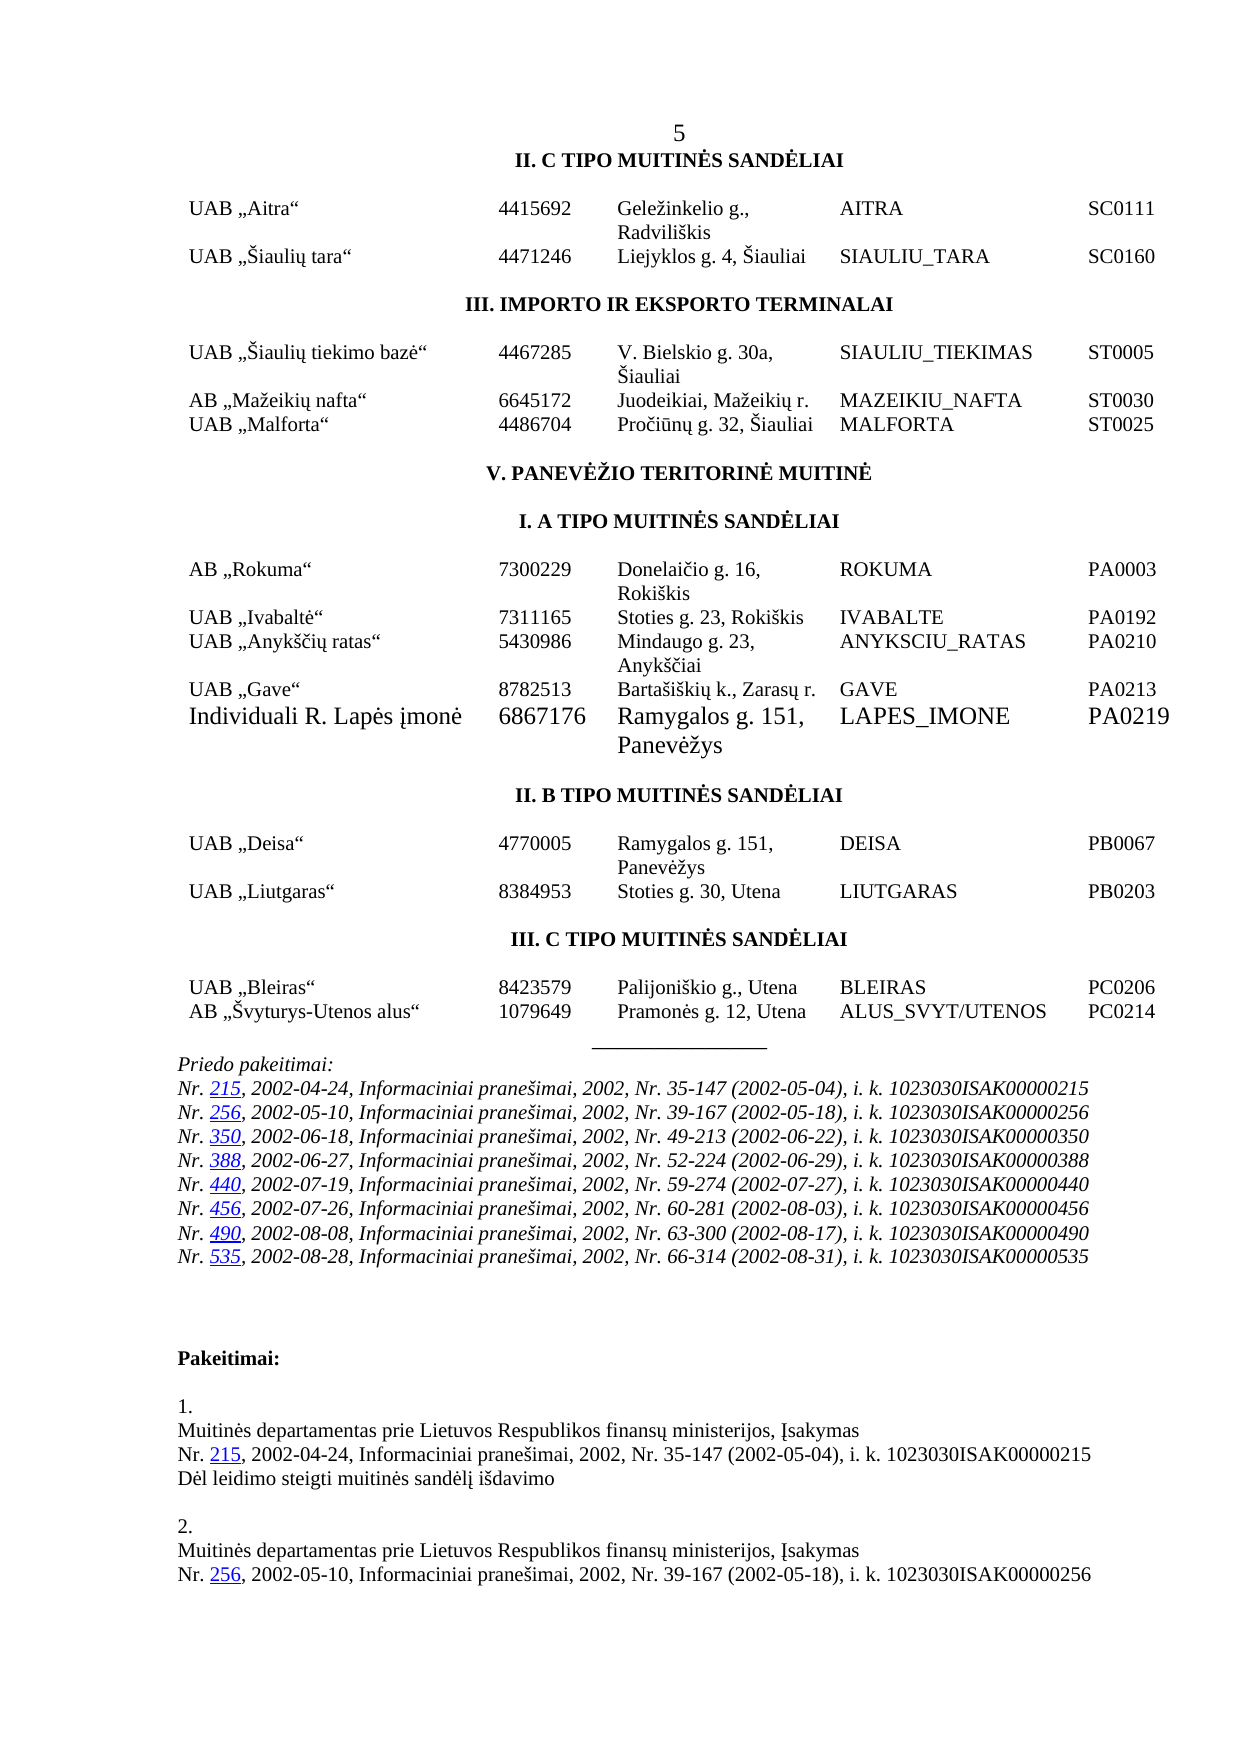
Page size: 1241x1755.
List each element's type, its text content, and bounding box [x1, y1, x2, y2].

table_cell [828, 316, 1077, 340]
table_cell UAB „Bleiras“ [177, 975, 487, 999]
table_cell UAB „Gave“ [177, 677, 487, 701]
table_cell II. B TIPO MUITINĖS SANDĖLIAI [177, 783, 1181, 807]
table_cell [487, 903, 606, 927]
table_cell PA0213 [1077, 677, 1181, 701]
table_cell LAPES_IMONE [828, 701, 1077, 758]
table_cell [1077, 903, 1181, 927]
table_cell UAB „Aitra“ [177, 196, 487, 244]
table_cell [177, 903, 487, 927]
table_cell [606, 172, 828, 196]
table_cell BLEIRAS [828, 975, 1077, 999]
table_cell [487, 759, 606, 783]
table_cell [177, 436, 487, 460]
table_cell [1077, 807, 1181, 831]
table_cell [606, 268, 828, 292]
text Nr. 388, 2002-06-27, Informaciniai pranešimai, 2002, Nr. 52-224 (2002-06-29), i. k. 1023030ISAK00000388 [177, 1148, 1181, 1172]
table_cell ANYKSCIU_RATAS [828, 629, 1077, 677]
table_cell [828, 903, 1077, 927]
text 1. [177, 1393, 1181, 1418]
table_cell Liejyklos g. 4, Šiauliai [606, 244, 828, 268]
text 2. [177, 1514, 1181, 1538]
table_cell Donelaičio g. 16, Rokiškis [606, 557, 828, 605]
text Nr. 215, 2002-04-24, Informaciniai pranešimai, 2002, Nr. 35-147 (2002-05-04), i. k. 1023030ISAK00000215 [177, 1076, 1181, 1100]
table_cell III. C TIPO MUITINĖS SANDĖLIAI [177, 927, 1181, 951]
table_cell [1077, 951, 1181, 975]
table_cell MAZEIKIU_NAFTA [828, 388, 1077, 412]
text ______________ [177, 1023, 1181, 1052]
table_cell 8423579 [487, 975, 606, 999]
table_cell [487, 268, 606, 292]
table_cell [828, 436, 1077, 460]
table_cell PC0206 [1077, 975, 1181, 999]
table_cell [828, 485, 1077, 508]
table_cell II. C TIPO MUITINĖS SANDĖLIAI [177, 148, 1181, 172]
table_cell [1077, 759, 1181, 783]
table_cell UAB „Šiaulių tiekimo bazė“ [177, 340, 487, 388]
table_cell [487, 951, 606, 975]
table_cell [487, 485, 606, 508]
table_cell AB „Mažeikių nafta“ [177, 388, 487, 412]
table_cell UAB „Šiaulių tara“ [177, 244, 487, 268]
table_cell [606, 951, 828, 975]
table_cell [828, 172, 1077, 196]
table_cell [606, 807, 828, 831]
table_cell [828, 268, 1077, 292]
text Pakeitimai: [177, 1345, 1181, 1369]
text Priedo pakeitimai: [177, 1052, 1181, 1076]
table_cell AB „Rokuma“ [177, 557, 487, 605]
table_cell UAB „Ivabaltė“ [177, 605, 487, 629]
table_cell 7300229 [487, 557, 606, 605]
table_cell MALFORTA [828, 412, 1077, 436]
table_cell ROKUMA [828, 557, 1077, 605]
table_cell [487, 436, 606, 460]
table_cell SC0111 [1077, 196, 1181, 244]
table_cell [487, 172, 606, 196]
table_cell [606, 485, 828, 508]
table_cell V. PANEVĖŽIO TERITORINĖ MUITINĖ [177, 460, 1181, 484]
text Nr. 535, 2002-08-28, Informaciniai pranešimai, 2002, Nr. 66-314 (2002-08-31), i. k. 1023030ISAK00000535 [177, 1244, 1181, 1268]
table_cell 4486704 [487, 412, 606, 436]
table_cell [606, 436, 828, 460]
table_cell Ramygalos g. 151, Panevėžys [606, 831, 828, 879]
table_cell PC0214 [1077, 999, 1181, 1023]
table_cell [177, 759, 487, 783]
table_cell [828, 951, 1077, 975]
table_cell [487, 316, 606, 340]
table_cell [1077, 533, 1181, 557]
table_cell I. A TIPO MUITINĖS SANDĖLIAI [177, 509, 1181, 533]
table_cell 4471246 [487, 244, 606, 268]
table_cell 6867176 [487, 701, 606, 758]
table_cell [828, 533, 1077, 557]
table_cell IVABALTE [828, 605, 1077, 629]
table_cell [1077, 436, 1181, 460]
table_cell III. IMPORTO IR EKSPORTO TERMINALAI [177, 292, 1181, 316]
table_cell PA0003 [1077, 557, 1181, 605]
table_cell [177, 316, 487, 340]
table_cell [177, 485, 487, 508]
text Muitinės departamentas prie Lietuvos Respublikos finansų ministerijos, Įsakymas [177, 1538, 1181, 1562]
table_cell 8782513 [487, 677, 606, 701]
text Nr. 215, 2002-04-24, Informaciniai pranešimai, 2002, Nr. 35-147 (2002-05-04), i. k. 1023030ISAK00000215 [177, 1442, 1181, 1466]
table_cell PB0203 [1077, 879, 1181, 903]
table_cell AB „Švyturys-Utenos alus“ [177, 999, 487, 1023]
table_cell [177, 951, 487, 975]
table_cell [177, 172, 487, 196]
table_cell [606, 903, 828, 927]
table_cell SC0160 [1077, 244, 1181, 268]
table_cell [177, 268, 487, 292]
table_cell UAB „Anykščių ratas“ [177, 629, 487, 677]
table_cell [1077, 172, 1181, 196]
table_cell Individuali R. Lapės įmonė [177, 701, 487, 758]
table_cell AITRA [828, 196, 1077, 244]
table_cell 4770005 [487, 831, 606, 879]
table_cell LIUTGARAS [828, 879, 1077, 903]
text Nr. 440, 2002-07-19, Informaciniai pranešimai, 2002, Nr. 59-274 (2002-07-27), i. k. 1023030ISAK00000440 [177, 1172, 1181, 1196]
table_cell [606, 759, 828, 783]
text Nr. 456, 2002-07-26, Informaciniai pranešimai, 2002, Nr. 60-281 (2002-08-03), i. k. 1023030ISAK00000456 [177, 1196, 1181, 1220]
table_cell [177, 807, 487, 831]
text Dėl leidimo steigti muitinės sandėlį išdavimo [177, 1466, 1181, 1490]
table_cell [606, 316, 828, 340]
text Nr. 256, 2002-05-10, Informaciniai pranešimai, 2002, Nr. 39-167 (2002-05-18), i. k. 1023030ISAK00000256 [177, 1562, 1181, 1586]
table_cell PA0210 [1077, 629, 1181, 677]
table_cell Geležinkelio g., Radviliškis [606, 196, 828, 244]
table_cell Ramygalos g. 151, Panevėžys [606, 701, 828, 758]
text Muitinės departamentas prie Lietuvos Respublikos finansų ministerijos, Įsakymas [177, 1418, 1181, 1442]
table_cell [487, 807, 606, 831]
text Nr. 256, 2002-05-10, Informaciniai pranešimai, 2002, Nr. 39-167 (2002-05-18), i. k. 1023030ISAK00000256 [177, 1100, 1181, 1124]
table_cell [1077, 316, 1181, 340]
table_cell [177, 533, 487, 557]
table_cell PA0219 [1077, 701, 1181, 758]
table_cell Palijoniškio g., Utena [606, 975, 828, 999]
table_cell PA0192 [1077, 605, 1181, 629]
table_cell UAB „Deisa“ [177, 831, 487, 879]
table_cell 5430986 [487, 629, 606, 677]
table_cell DEISA [828, 831, 1077, 879]
table_cell Stoties g. 23, Rokiškis [606, 605, 828, 629]
table_cell UAB „Malforta“ [177, 412, 487, 436]
table_cell [487, 533, 606, 557]
text Nr. 490, 2002-08-08, Informaciniai pranešimai, 2002, Nr. 63-300 (2002-08-17), i. k. 1023030ISAK00000490 [177, 1220, 1181, 1244]
table_cell 7311165 [487, 605, 606, 629]
table_cell Mindaugo g. 23, Anykščiai [606, 629, 828, 677]
table_cell GAVE [828, 677, 1077, 701]
table_cell [606, 533, 828, 557]
table_cell ST0025 [1077, 412, 1181, 436]
table_cell SIAULIU_TIEKIMAS [828, 340, 1077, 388]
text Nr. 350, 2002-06-18, Informaciniai pranešimai, 2002, Nr. 49-213 (2002-06-22), i. k. 1023030ISAK00000350 [177, 1124, 1181, 1148]
table_cell V. Bielskio g. 30a, Šiauliai [606, 340, 828, 388]
table_cell 4467285 [487, 340, 606, 388]
table_cell Bartašiškių k., Zarasų r. [606, 677, 828, 701]
table_cell [1077, 268, 1181, 292]
table_cell 8384953 [487, 879, 606, 903]
table_cell SIAULIU_TARA [828, 244, 1077, 268]
table_cell Juodeikiai, Mažeikių r. [606, 388, 828, 412]
table_cell 1079649 [487, 999, 606, 1023]
table_cell [828, 759, 1077, 783]
table_cell UAB „Liutgaras“ [177, 879, 487, 903]
table_cell Pročiūnų g. 32, Šiauliai [606, 412, 828, 436]
table_cell 4415692 [487, 196, 606, 244]
table_cell Pramonės g. 12, Utena [606, 999, 828, 1023]
table_cell Stoties g. 30, Utena [606, 879, 828, 903]
table_cell [1077, 485, 1181, 508]
table_cell 6645172 [487, 388, 606, 412]
table_cell [828, 807, 1077, 831]
table_cell ALUS_SVYT/UTENOS [828, 999, 1077, 1023]
table_cell PB0067 [1077, 831, 1181, 879]
table_cell ST0005 [1077, 340, 1181, 388]
table_cell ST0030 [1077, 388, 1181, 412]
